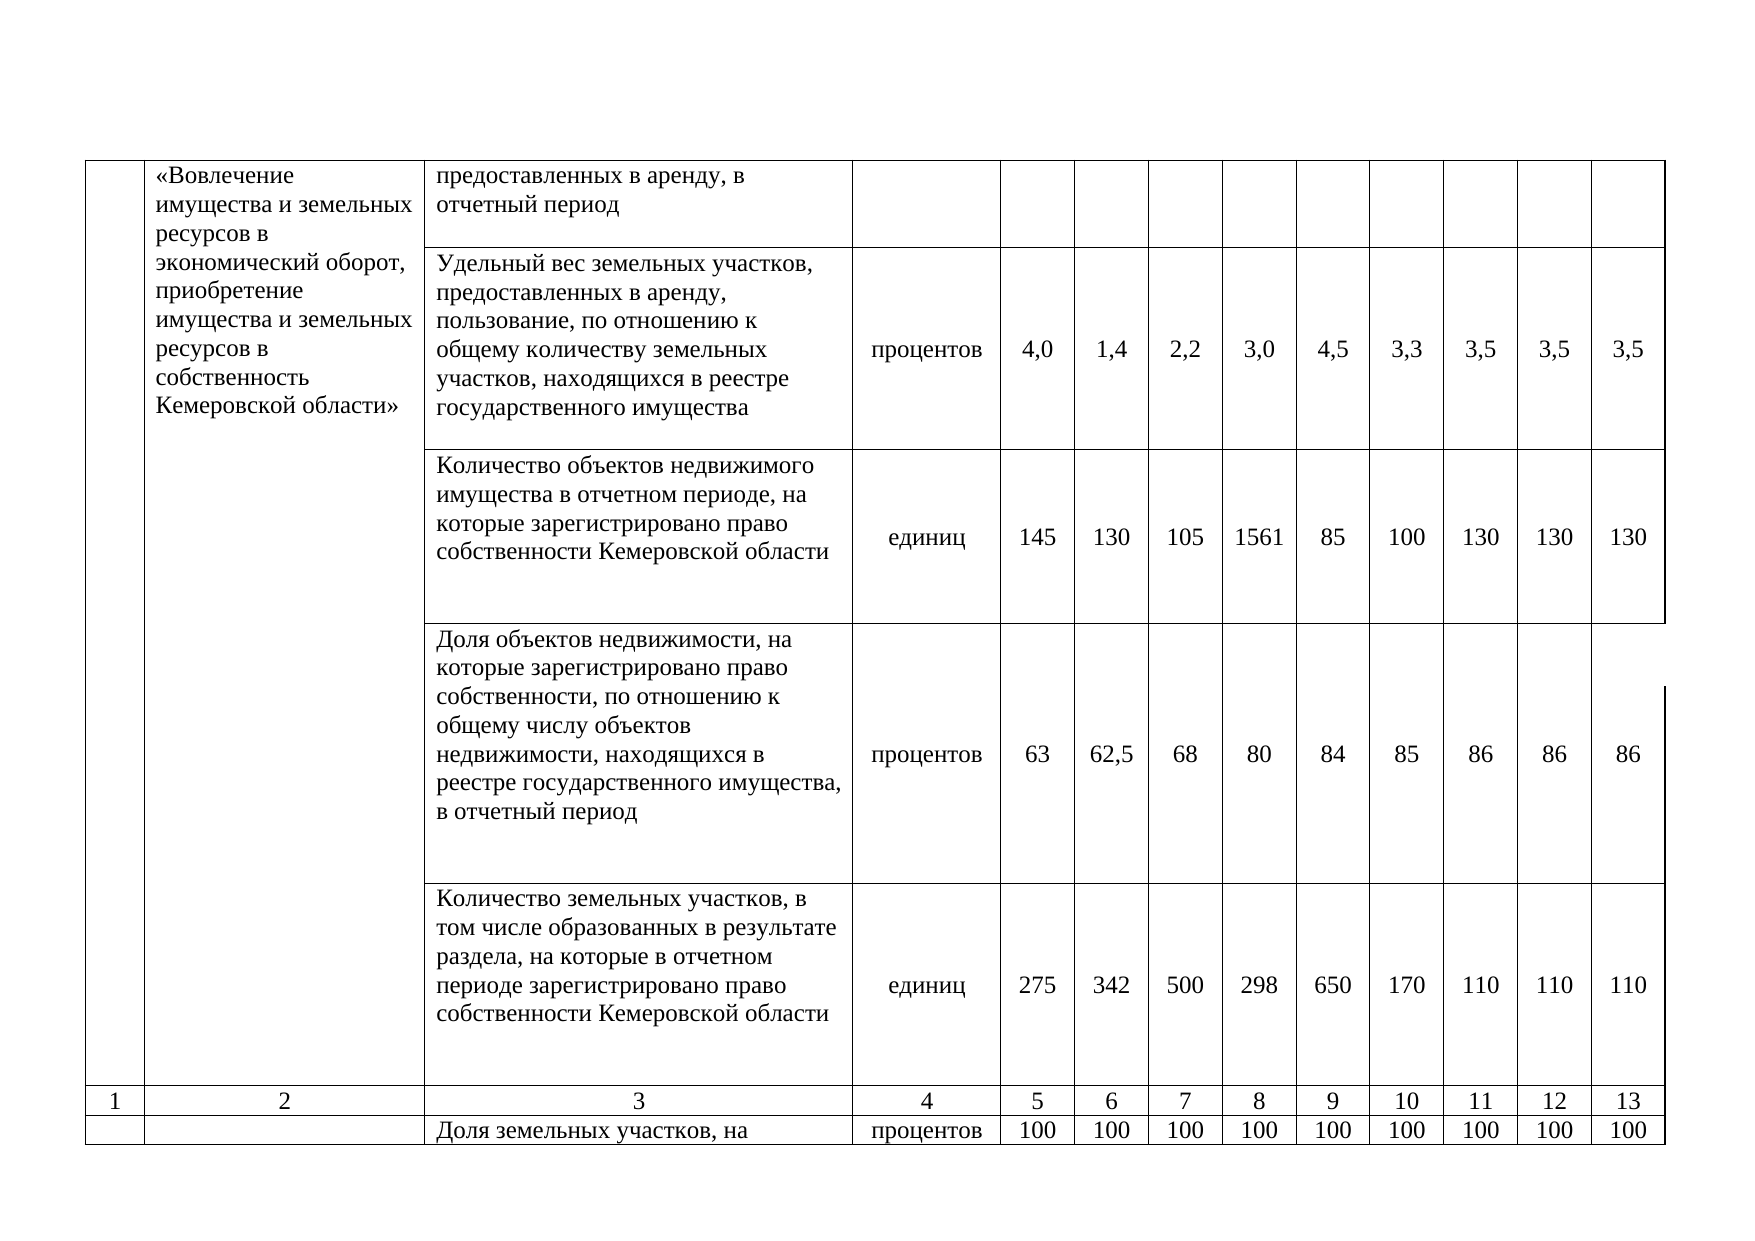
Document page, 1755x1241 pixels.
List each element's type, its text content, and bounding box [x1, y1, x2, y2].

table_cell [413, 1116, 424, 1144]
table_cell 11 [1444, 1086, 1455, 1114]
table_cell 5 [1063, 1086, 1074, 1114]
table_cell процентов [989, 1116, 1000, 1144]
table_cell 3,5 [1518, 248, 1591, 449]
table_cell 86 [1444, 624, 1517, 882]
table_cell 130 [1518, 450, 1591, 623]
table_cell 3,3 [1370, 248, 1443, 449]
table_cell 2 [145, 1086, 155, 1114]
table_cell 84 [1297, 624, 1369, 882]
table_cell 3 [425, 1086, 436, 1114]
table_cell 100 [1211, 1116, 1222, 1144]
table_cell 1 [86, 1086, 96, 1114]
table_cell 13 [1592, 1086, 1602, 1114]
table_cell 342 [1075, 884, 1148, 1085]
table_cell 7 [1211, 1086, 1222, 1114]
table_cell процентов [853, 624, 1000, 882]
table_cell 100 [1370, 450, 1443, 623]
table_cell 10 [1370, 1086, 1381, 1114]
table_cell 100 [1370, 1116, 1381, 1144]
table_cell 100 [1444, 1116, 1455, 1144]
table_cell 100 [1592, 1116, 1602, 1144]
table_cell 100 [1580, 1116, 1591, 1144]
table_cell Мероприятие «Вовлечение имущества и земельных ресурсов в экономический оборот, приобретение имущества и земельных ресурсов в собственность Кемеровской области» [145, 161, 424, 1085]
table_cell 12 [1580, 1086, 1591, 1114]
table_cell [145, 1116, 155, 1144]
table_cell 1.2 [86, 161, 144, 1085]
table_cell 100 [1506, 1116, 1517, 1144]
table_cell 3,5 [1592, 248, 1664, 449]
table_cell 8 [1223, 1086, 1233, 1114]
table_cell процентов [853, 248, 1000, 449]
table_cell 8 [1285, 1086, 1296, 1114]
table_cell 100 [1285, 1116, 1296, 1144]
table_cell 4,5 [1297, 248, 1369, 449]
table_cell 100 [1592, 161, 1664, 247]
table_cell [86, 1116, 96, 1144]
table_cell 140 [1297, 161, 1369, 247]
table_cell 80 [1149, 161, 1222, 247]
table_cell 46 [1075, 161, 1148, 247]
table_cell 13 [1654, 1086, 1664, 1114]
table_cell 110 [1592, 884, 1664, 1085]
table_cell 7 [1149, 1086, 1159, 1114]
table_cell 4 [853, 1086, 864, 1114]
table_cell единиц [853, 884, 1000, 1085]
table_cell 10 [1432, 1086, 1443, 1114]
table_cell 1561 [1223, 450, 1296, 623]
table_cell 105 [1223, 161, 1296, 247]
table_cell 298 [1223, 884, 1296, 1085]
table_cell 5 [1001, 1086, 1012, 1114]
table_cell 100 [1075, 1116, 1086, 1144]
table_cell 182 [1001, 161, 1074, 247]
table_cell 11 [1506, 1086, 1517, 1114]
table_cell 100 [1001, 1116, 1012, 1144]
table_cell 2,2 [1149, 248, 1222, 449]
table_cell единиц [853, 161, 1000, 247]
table_cell 100 [1654, 1116, 1664, 1144]
table_cell 130 [1592, 450, 1664, 623]
table_cell 500 [1149, 884, 1222, 1085]
table_cell 100 [1432, 1116, 1443, 1144]
table_cell 6 [1075, 1086, 1086, 1114]
table_cell 1,4 [1075, 248, 1148, 449]
table_cell 100 [1063, 1116, 1074, 1144]
table_cell 150 [1370, 161, 1443, 247]
table_cell 12 [1518, 1086, 1529, 1114]
table_cell 3,0 [1223, 248, 1296, 449]
table_cell 145 [1001, 450, 1074, 623]
table_cell 130 [1444, 450, 1517, 623]
table_cell 110 [1444, 884, 1517, 1085]
table_cell 1 [133, 1086, 144, 1114]
table_cell 100 [1223, 1116, 1233, 1144]
table_cell 100 [1358, 1116, 1369, 1144]
table_cell процентов [853, 1116, 864, 1144]
table_cell 4,0 [1001, 248, 1074, 449]
table_cell 100 [1297, 1116, 1307, 1144]
table_cell 62,5 [1075, 624, 1148, 882]
table_cell 80 [1223, 624, 1296, 882]
table_cell 110 [1518, 884, 1591, 1085]
table_cell 85 [1370, 624, 1443, 882]
table_cell 275 [1001, 884, 1074, 1085]
table_cell 100 [1137, 1116, 1148, 1144]
table_cell 86 [1518, 624, 1591, 882]
table_cell 86 [1592, 624, 1664, 882]
table_cell 130 [1075, 450, 1148, 623]
table_cell 4 [989, 1086, 1000, 1114]
table_cell 63 [1001, 624, 1074, 882]
table_cell 68 [1149, 624, 1222, 882]
table_cell 105 [1149, 450, 1222, 623]
table_cell 9 [1297, 1086, 1307, 1114]
table_cell 100 [1444, 161, 1517, 247]
table_cell единиц [853, 450, 1000, 623]
table_cell 9 [1358, 1086, 1369, 1114]
table_cell 85 [1297, 450, 1369, 623]
table_cell 100 [1149, 1116, 1159, 1144]
table_cell 100 [1518, 1116, 1529, 1144]
table_cell 100 [1518, 161, 1591, 247]
table_cell 650 [1297, 884, 1369, 1085]
table_cell 3 [842, 1086, 852, 1114]
table_cell 6 [1137, 1086, 1148, 1114]
table_cell [133, 1116, 144, 1144]
table_cell 170 [1370, 884, 1443, 1085]
table_cell 3,5 [1444, 248, 1517, 449]
table_cell 2 [413, 1086, 424, 1114]
